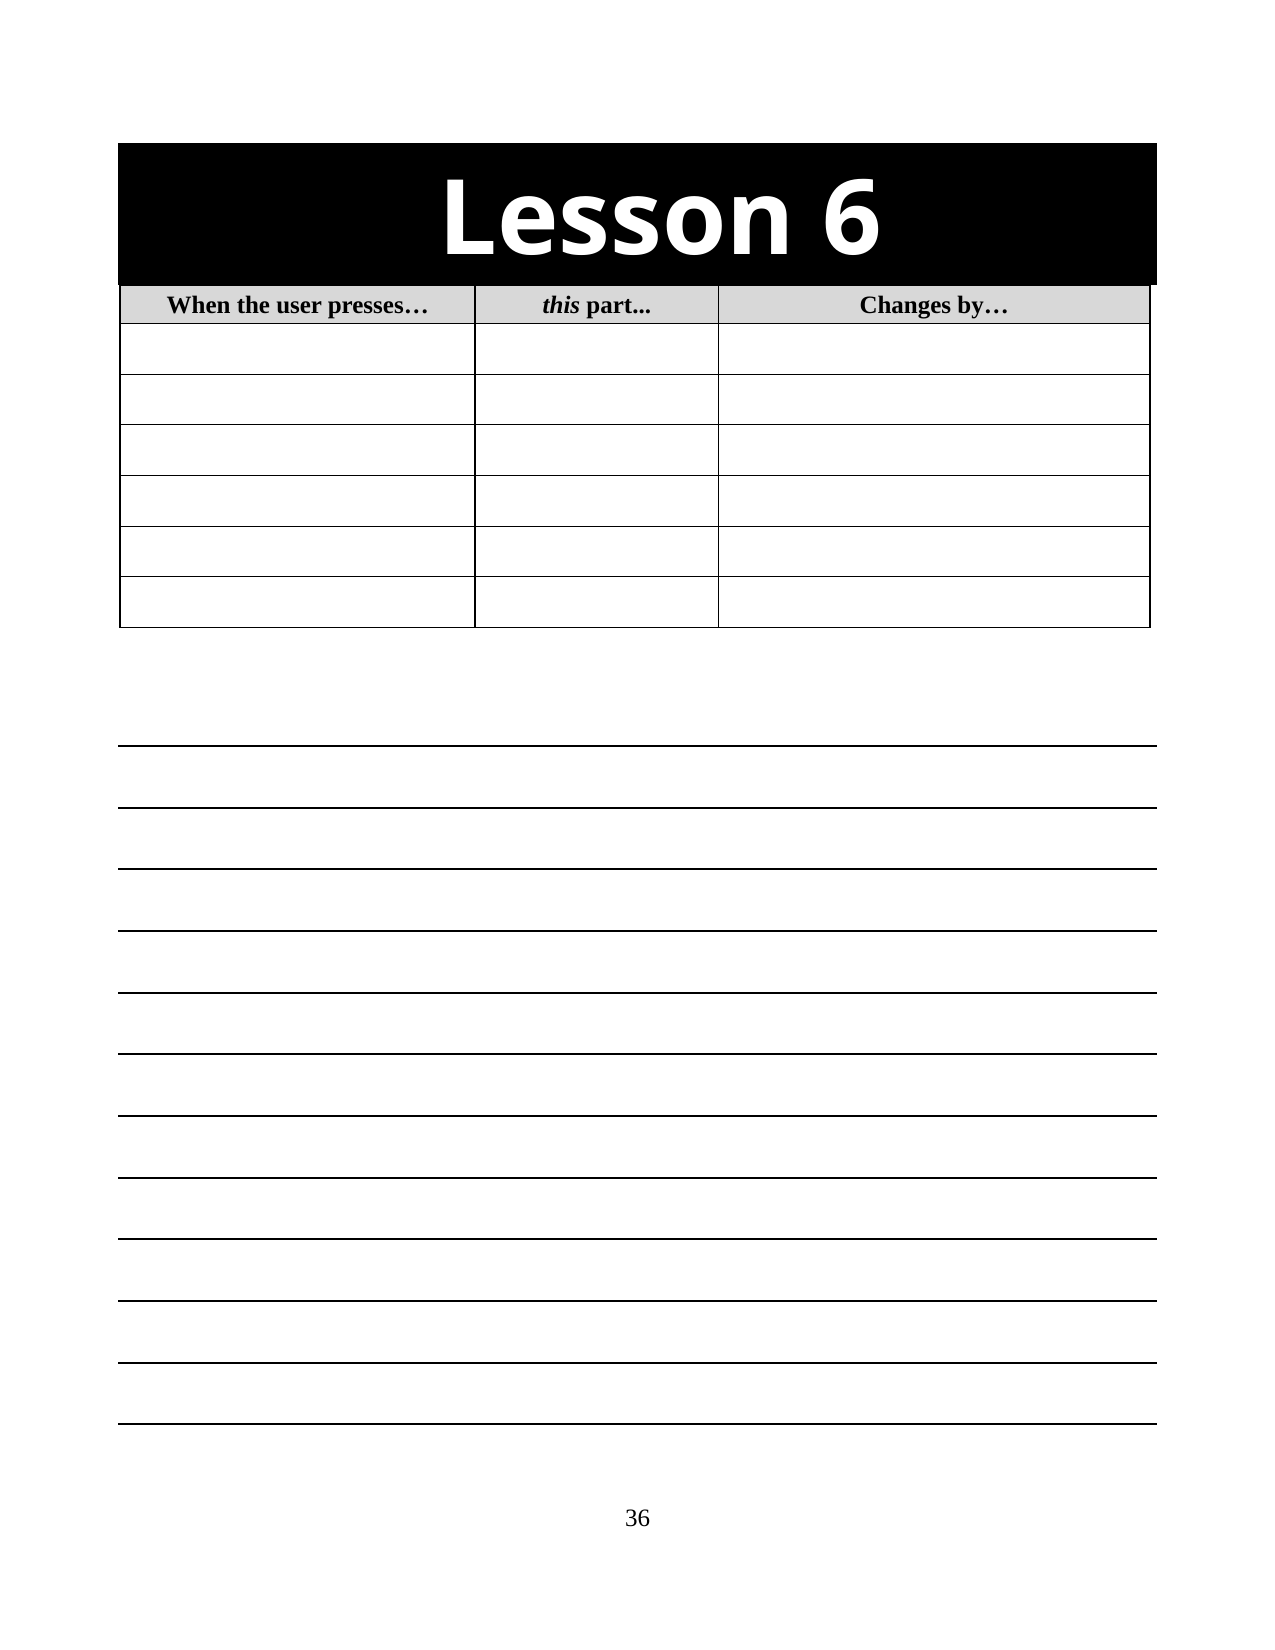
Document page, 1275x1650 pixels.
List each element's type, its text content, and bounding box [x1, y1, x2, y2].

table_cell [121, 577, 474, 627]
table_cell [476, 476, 718, 526]
table_header When the user presses… [121, 286, 474, 323]
table_cell [121, 324, 474, 374]
table_cell [121, 425, 474, 475]
table_cell [719, 527, 1149, 576]
table_cell [121, 375, 474, 424]
table_header Changes by… [719, 286, 1149, 323]
table_cell [476, 527, 718, 576]
table_cell [719, 577, 1149, 627]
subtitle Lesson 6 [118, 143, 1157, 285]
table_cell [719, 375, 1149, 424]
table_cell [719, 425, 1149, 475]
table_cell [476, 577, 718, 627]
table_cell [121, 476, 474, 526]
table_cell [121, 527, 474, 576]
table_header this part... [476, 286, 718, 323]
table_cell [719, 476, 1149, 526]
table_cell [476, 425, 718, 475]
table_cell [476, 375, 718, 424]
table_cell [719, 324, 1149, 374]
table_cell [476, 324, 718, 374]
